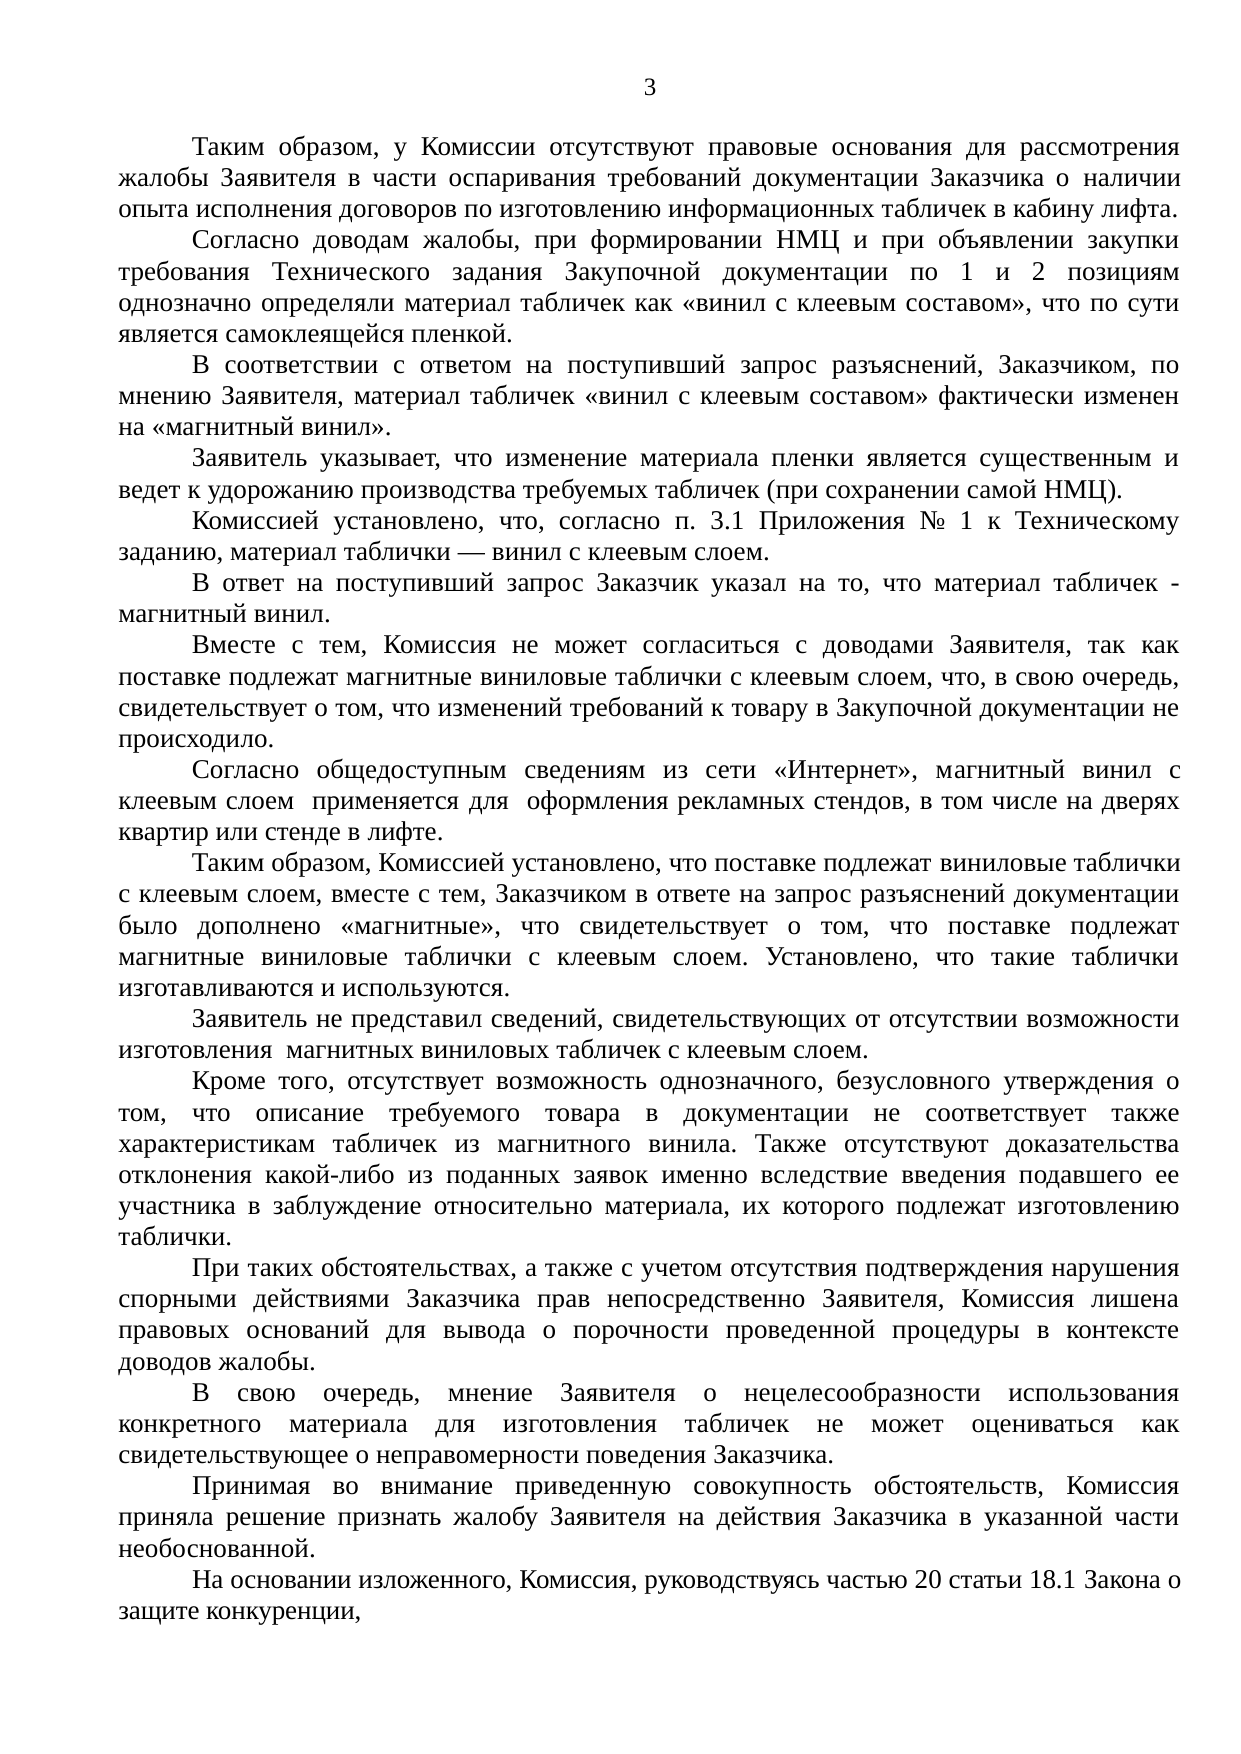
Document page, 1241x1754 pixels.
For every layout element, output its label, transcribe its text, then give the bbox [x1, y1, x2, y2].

text Таким образом, у Комиссии отсутствуют правовые основания для рассмотрения жалобы Заявителя в части оспаривания требований документации Заказчика о наличии опыта исполнения договоров по изготовлению информационных табличек в кабину лифта. [118, 130, 1181, 223]
text Вместе с тем, Комиссия не может согласиться с доводами Заявителя, так как поставке подлежат магнитные виниловые таблички с клеевым слоем, что, в свою очередь, свидетельствует о том, что изменений требований к товару в Закупочной документации не происходило. [118, 628, 1181, 753]
text На основании изложенного, Комиссия, руководствуясь частью 20 статьи 18.1 Закона о защите конкуренции, [118, 1563, 1181, 1625]
text При таких обстоятельствах, а также с учетом отсутствия подтверждения нарушения спорными действиями Заказчика прав непосредственно Заявителя, Комиссия лишена правовых оснований для вывода о порочности проведенной процедуры в контексте доводов жалобы. [118, 1251, 1181, 1376]
text Кроме того, отсутствует возможность однозначного, безусловного утверждения о том, что описание требуемого товара в документации не соответствует также характеристикам табличек из магнитного винила. Также отсутствуют доказательства отклонения какой-либо из поданных заявок именно вследствие введения подавшего ее участника в заблуждение относительно материала, их которого подлежат изготовлению таблички. [118, 1064, 1181, 1251]
text Принимая во внимание приведенную совокупность обстоятельств, Комиссия приняла решение признать жалобу Заявителя на действия Заказчика в указанной части необоснованной. [118, 1469, 1181, 1563]
text Заявитель указывает, что изменение материала пленки является существенным и ведет к удорожанию производства требуемых табличек (при сохранении самой НМЦ). [118, 442, 1181, 504]
text Согласно общедоступным сведениям из сети «Интернет», магнитный винил с клеевым слоем применяется для оформления рекламных стендов, в том числе на дверях квартир или стенде в лифте. [118, 753, 1181, 846]
text Таким образом, Комиссией установлено, что поставке подлежат виниловые таблички с клеевым слоем, вместе с тем, Заказчиком в ответе на запрос разъяснений документации было дополнено «магнитные», что свидетельствует о том, что поставке подлежат магнитные виниловые таблички с клеевым слоем. Установлено, что такие таблички изготавливаются и используются. [118, 846, 1181, 1002]
text В соответствии с ответом на поступивший запрос разъяснений, Заказчиком, по мнению Заявителя, материал табличек «винил с клеевым составом» фактически изменен на «магнитный винил». [118, 348, 1181, 442]
text В свою очередь, мнение Заявителя о нецелесообразности использования конкретного материала для изготовления табличек не может оцениваться как свидетельствующее о неправомерности поведения Заказчика. [118, 1376, 1181, 1469]
text Заявитель не представил сведений, свидетельствующих от отсутствии возможности изготовления магнитных виниловых табличек с клеевым слоем. [118, 1002, 1181, 1064]
text Комиссией установлено, что, согласно п. 3.1 Приложения № 1 к Техническому заданию, материал таблички — винил с клеевым слоем. [118, 504, 1181, 566]
text Согласно доводам жалобы, при формировании НМЦ и при объявлении закупки требования Технического задания Закупочной документации по 1 и 2 позициям однозначно определяли материал табличек как «винил с клеевым составом», что по сути является самоклеящейся пленкой. [118, 223, 1181, 348]
text В ответ на поступивший запрос Заказчик указал на то, что материал табличек - магнитный винил. [118, 566, 1181, 628]
